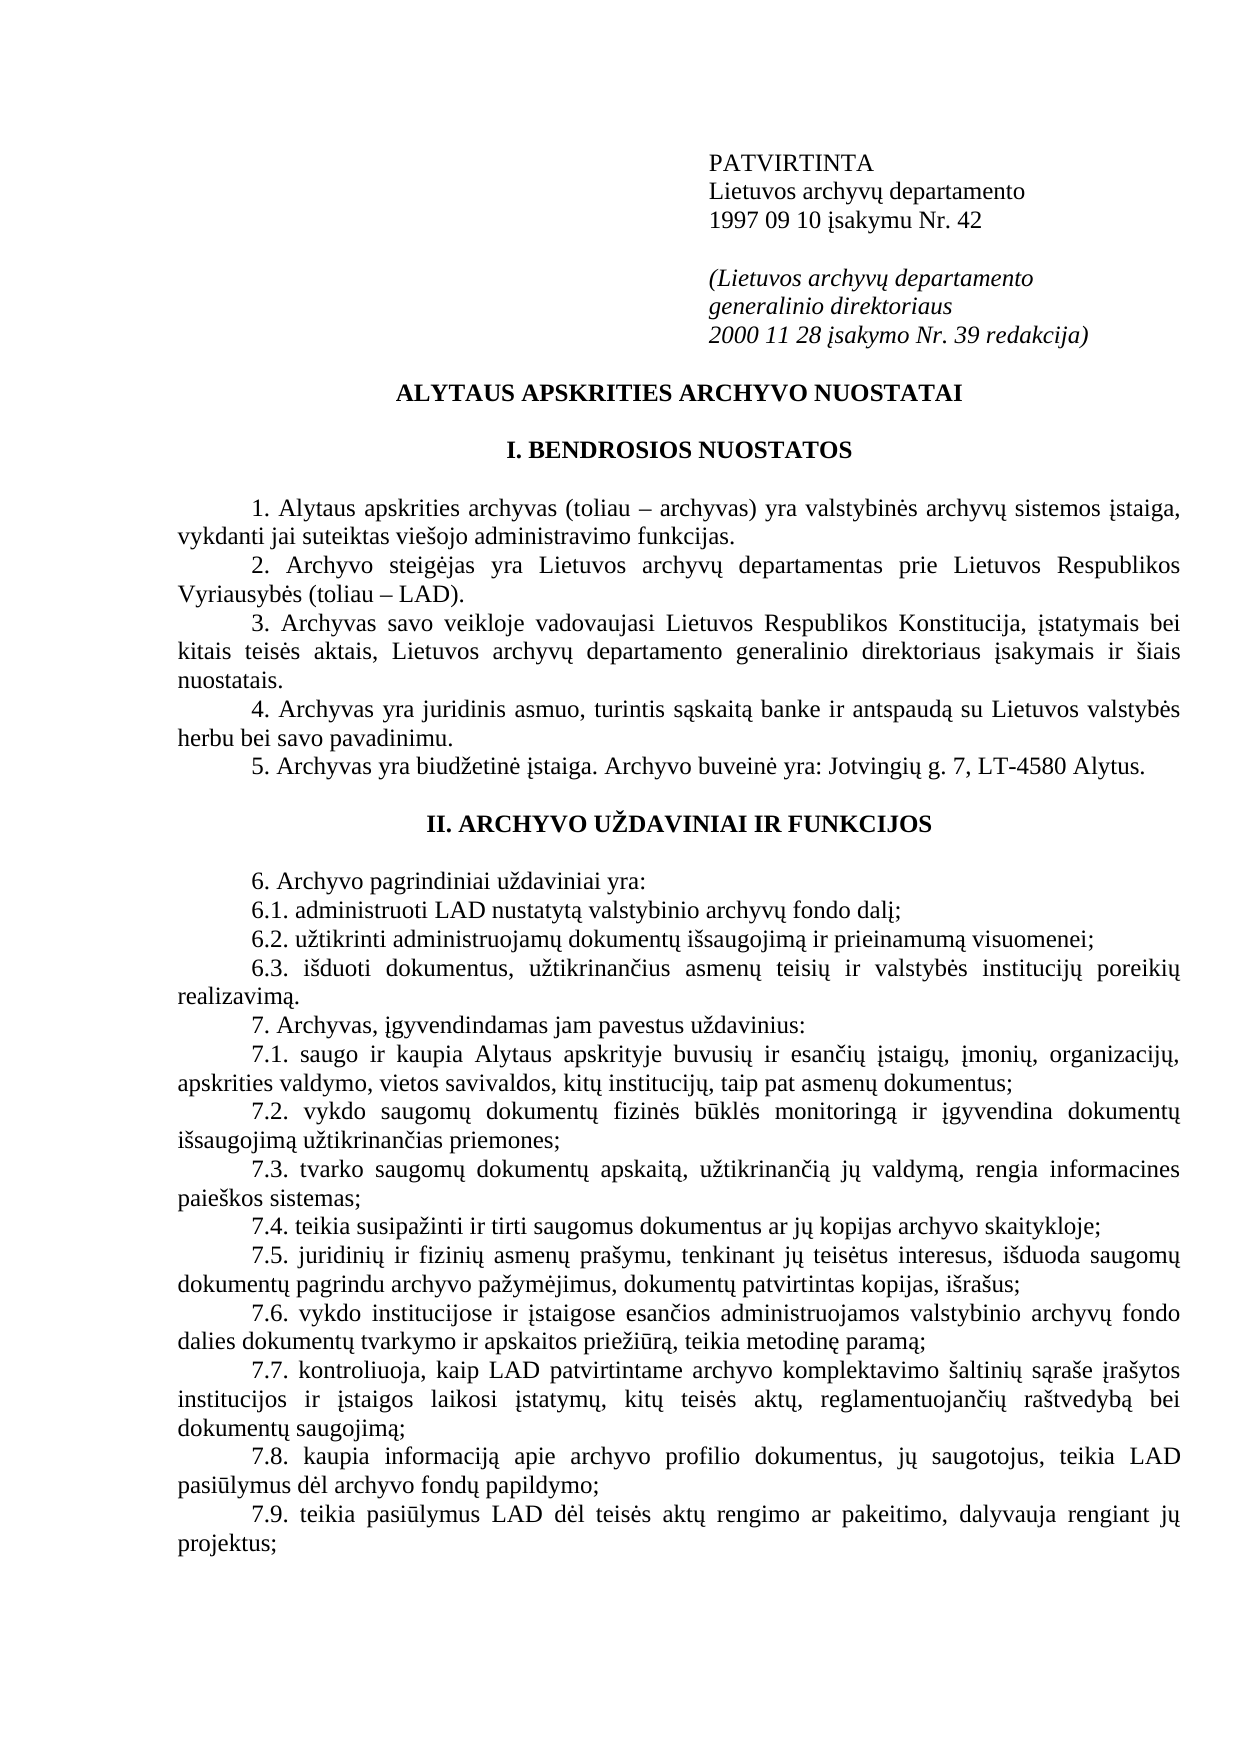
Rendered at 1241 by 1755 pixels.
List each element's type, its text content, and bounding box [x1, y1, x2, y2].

text 3. Archyvas savo veikloje vadovaujasi Lietuvos Respublikos Konstitucija, įstatymais bei kitais teisės aktais, Lietuvos archyvų departamento generalinio direktoriaus įsakymais ir šiais nuostatais. [177, 608, 1181, 694]
text 5. Archyvas yra biudžetinė įstaiga. Archyvo buveinė yra: Jotvingių g. 7, LT-4580 Alytus. [177, 751, 1181, 780]
text 2000 11 28 įsakymo Nr. 39 redakcija) [177, 320, 1181, 349]
text generalinio direktoriaus [177, 291, 1181, 320]
text II. ARCHYVO UŽDAVINIAI IR FUNKCIJOS [177, 809, 1181, 838]
text 7. Archyvas, įgyvendindamas jam pavestus uždavinius: [177, 1010, 1181, 1039]
text 6.2. užtikrinti administruojamų dokumentų išsaugojimą ir prieinamumą visuomenei; [177, 924, 1181, 953]
text 6.1. administruoti LAD nustatytą valstybinio archyvų fondo dalį; [177, 895, 1181, 924]
text 7.1. saugo ir kaupia Alytaus apskrityje buvusių ir esančių įstaigų, įmonių, organizacijų, apskrities valdymo, vietos savivaldos, kitų institucijų, taip pat asmenų dokumentus; [177, 1039, 1181, 1096]
text 7.6. vykdo institucijose ir įstaigose esančios administruojamos valstybinio archyvų fondo dalies dokumentų tvarkymo ir apskaitos priežiūrą, teikia metodinę paramą; [177, 1298, 1181, 1355]
text ALYTAUS APSKRITIES ARCHYVO NUOSTATAI [177, 378, 1181, 406]
text 7.7. kontroliuoja, kaip LAD patvirtintame archyvo komplektavimo šaltinių sąraše įrašytos institucijos ir įstaigos laikosi įstatymų, kitų teisės aktų, reglamentuojančių raštvedybą bei dokumentų saugojimą; [177, 1355, 1181, 1441]
text PATVIRTINTA [177, 148, 1181, 176]
text 7.2. vykdo saugomų dokumentų fizinės būklės monitoringą ir įgyvendina dokumentų išsaugojimą užtikrinančias priemones; [177, 1096, 1181, 1154]
text I. BENDROSIOS NUOSTATOS [177, 435, 1181, 464]
text 6.3. išduoti dokumentus, užtikrinančius asmenų teisių ir valstybės institucijų poreikių realizavimą. [177, 953, 1181, 1010]
text 7.9. teikia pasiūlymus LAD dėl teisės aktų rengimo ar pakeitimo, dalyvauja rengiant jų projektus; [177, 1499, 1181, 1556]
text 7.5. juridinių ir fizinių asmenų prašymu, tenkinant jų teisėtus interesus, išduoda saugomų dokumentų pagrindu archyvo pažymėjimus, dokumentų patvirtintas kopijas, išrašus; [177, 1240, 1181, 1298]
text (Lietuvos archyvų departamento [177, 263, 1181, 291]
text 2. Archyvo steigėjas yra Lietuvos archyvų departamentas prie Lietuvos Respublikos Vyriausybės (toliau – LAD). [177, 550, 1181, 608]
text 1. Alytaus apskrities archyvas (toliau – archyvas) yra valstybinės archyvų sistemos įstaiga, vykdanti jai suteiktas viešojo administravimo funkcijas. [177, 493, 1181, 550]
text 7.8. kaupia informaciją apie archyvo profilio dokumentus, jų saugotojus, teikia LAD pasiūlymus dėl archyvo fondų papildymo; [177, 1441, 1181, 1499]
text 7.4. teikia susipažinti ir tirti saugomus dokumentus ar jų kopijas archyvo skaitykloje; [177, 1211, 1181, 1240]
text Lietuvos archyvų departamento [177, 176, 1181, 205]
text 4. Archyvas yra juridinis asmuo, turintis sąskaitą banke ir antspaudą su Lietuvos valstybės herbu bei savo pavadinimu. [177, 694, 1181, 751]
text 6. Archyvo pagrindiniai uždaviniai yra: [177, 866, 1181, 895]
text 1997 09 10 įsakymu Nr. 42 [177, 205, 1181, 234]
text 7.3. tvarko saugomų dokumentų apskaitą, užtikrinančią jų valdymą, rengia informacines paieškos sistemas; [177, 1154, 1181, 1211]
